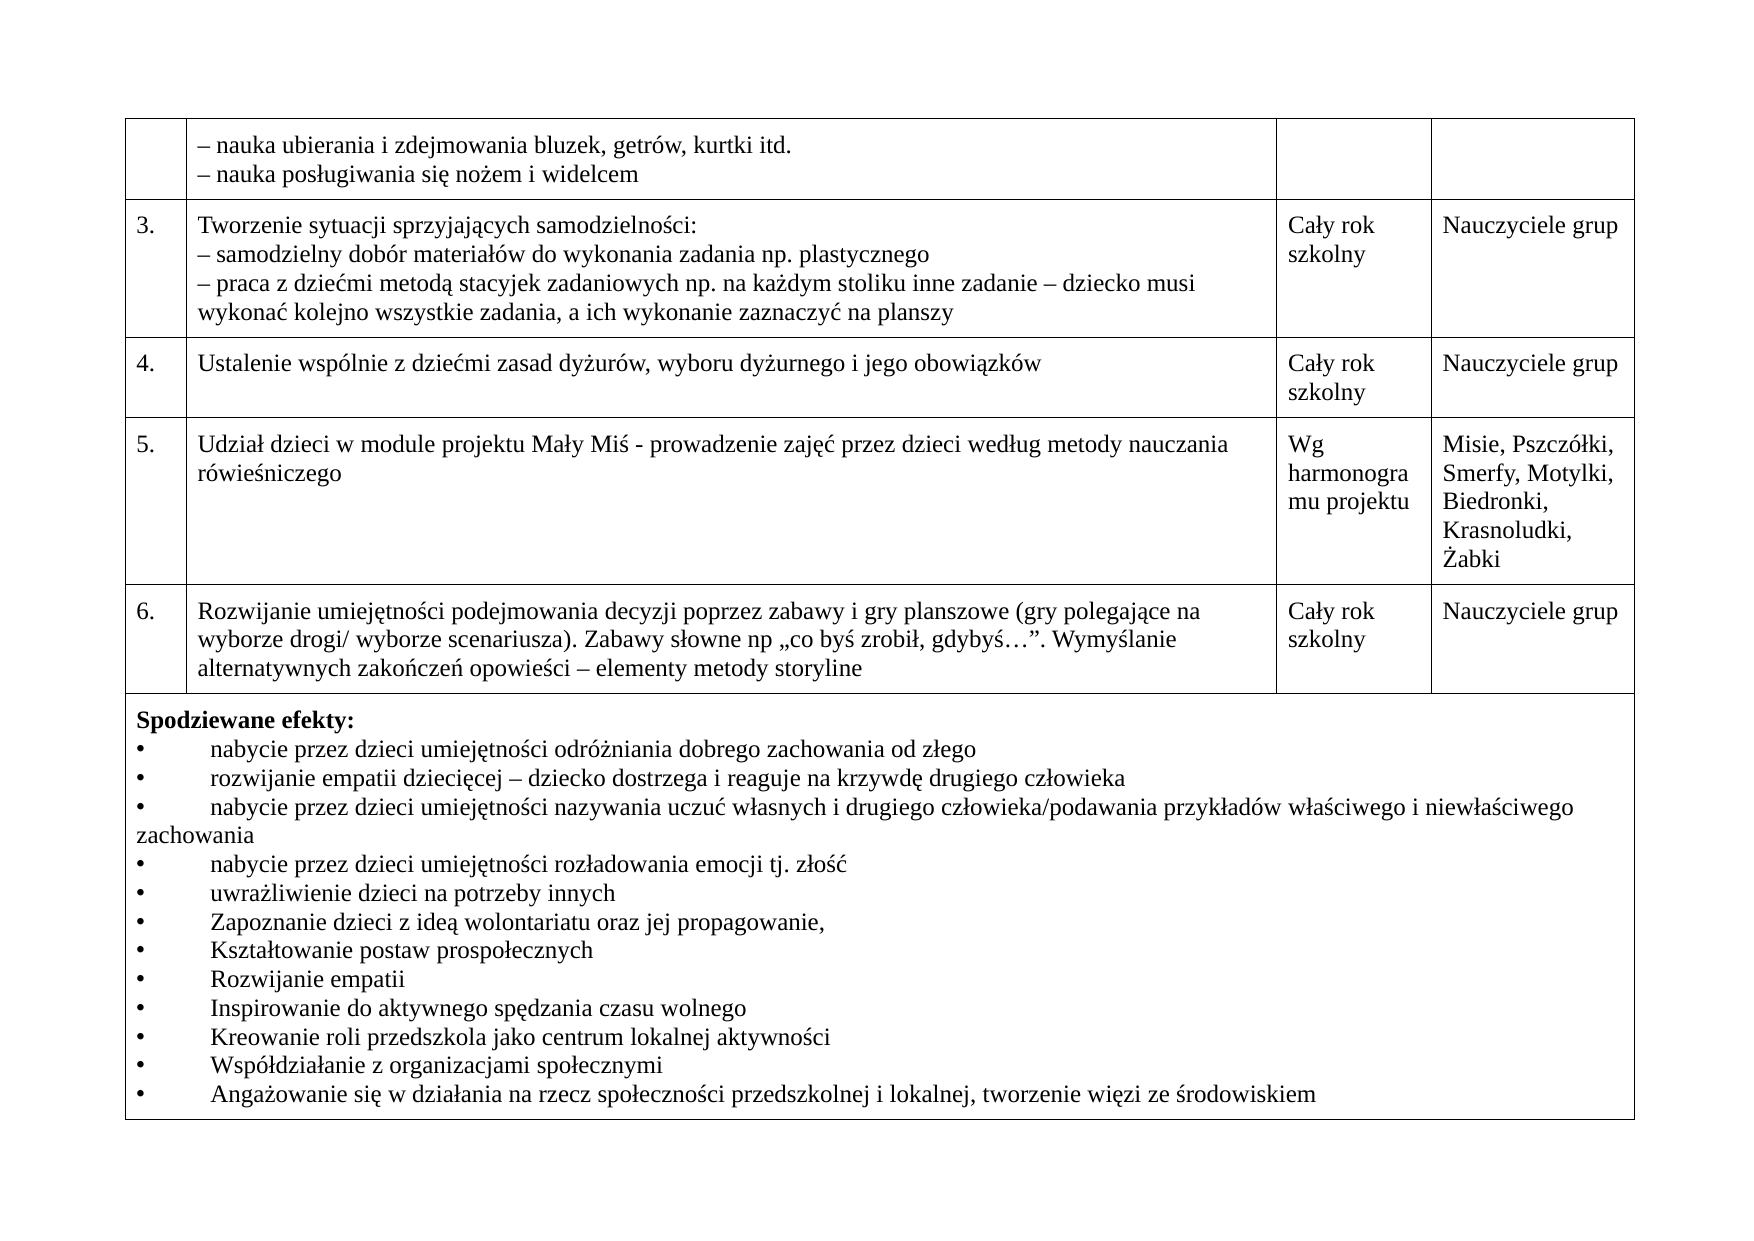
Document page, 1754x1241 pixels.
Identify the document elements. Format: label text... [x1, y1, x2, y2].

table_cell Rozwijanie umiejętności podejmowania decyzji poprzez zabawy i gry planszowe (gry polegające na wyborze drogi/ wyborze scenariusza). Zabawy słowne np „co byś zrobił, gdybyś…”. Wymyślanie alternatywnych zakończeń opowieści – elementy metody storyline [187, 585, 1276, 693]
table_cell [1432, 119, 1634, 199]
table_cell Cały rok szkolny [1277, 338, 1431, 417]
table_cell 3. [126, 200, 186, 337]
table_cell Nauczyciele grup [1432, 585, 1634, 693]
table_cell Cały rok szkolny [1277, 200, 1431, 337]
table_cell Misie, Pszczółki, Smerfy, Motylki, Biedronki, Krasnoludki, Żabki [1432, 418, 1634, 584]
table_cell 5. [126, 418, 186, 584]
table_cell Cały rok szkolny [1277, 585, 1431, 693]
table_cell [1277, 119, 1431, 199]
table_cell 6. [126, 585, 186, 693]
table_cell Ustalenie wspólnie z dziećmi zasad dyżurów, wyboru dyżurnego i jego obowiązków [187, 338, 1276, 417]
table_cell Spodziewane efekty: nabycie przez dzieci umiejętności odróżniania dobrego zachowania od złego rozwijanie empatii dziecięcej – dziecko dostrzega i reaguje na krzywdę drugiego człowieka nabycie przez dzieci umiejętności nazywania uczuć własnych i drugiego człowieka/podawania przykładów właściwego i niewłaściwego zachowania nabycie przez dzieci umiejętności rozładowania emocji tj. złość uwrażliwienie dzieci na potrzeby innych Zapoznanie dzieci z ideą wolontariatu oraz jej propagowanie, Kształtowanie postaw prospołecznych Rozwijanie empatii Inspirowanie do aktywnego spędzania czasu wolnego Kreowanie roli przedszkola jako centrum lokalnej aktywności Współdziałanie z organizacjami społecznymi Angażowanie się w działania na rzecz społeczności przedszkolnej i lokalnej, tworzenie więzi ze środowiskiem Kształtowanie umiejętności działania zespołowego [126, 694, 1634, 1119]
table_cell Tworzenie sytuacji sprzyjających samodzielności: – samodzielny dobór materiałów do wykonania zadania np. plastycznego – praca z dziećmi metodą stacyjek zadaniowych np. na każdym stoliku inne zadanie – dziecko musi wykonać kolejno wszystkie zadania, a ich wykonanie zaznaczyć na planszy [187, 200, 1276, 337]
table_cell Nauczyciele grup [1432, 200, 1634, 337]
table_cell 4. [126, 338, 186, 417]
table_cell Udział dzieci w module projektu Mały Miś - prowadzenie zajęć przez dzieci według metody nauczania rówieśniczego [187, 418, 1276, 584]
table_cell Nauczyciele grup [1432, 338, 1634, 417]
table_cell [126, 119, 186, 199]
table_cell – nauka ubierania i zdejmowania bluzek, getrów, kurtki itd. – nauka posługiwania się nożem i widelcem [187, 119, 1276, 199]
table_cell Wg harmonogramu projektu [1277, 418, 1431, 584]
